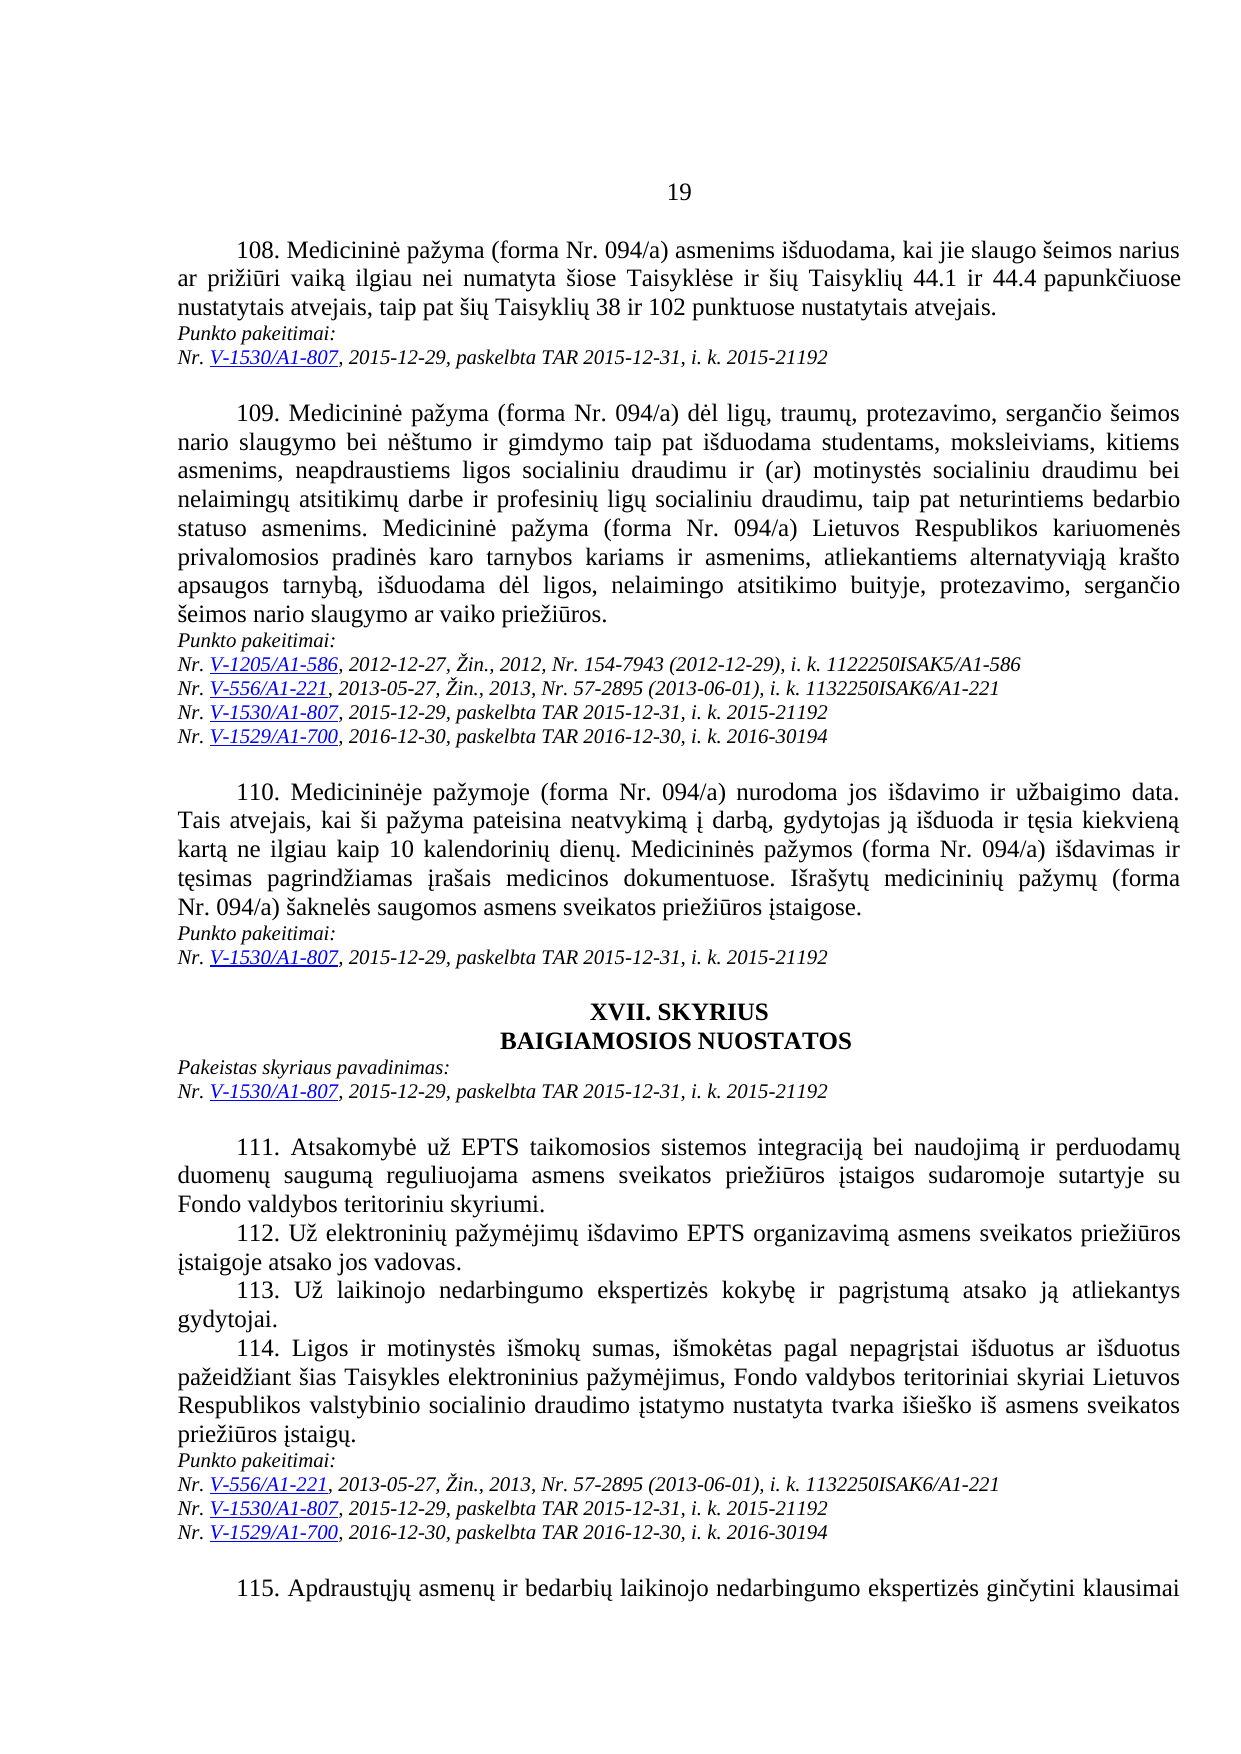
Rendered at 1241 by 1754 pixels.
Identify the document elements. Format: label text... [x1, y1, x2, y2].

text Punkto pakeitimai: [177, 628, 1181, 652]
text Pakeistas skyriaus pavadinimas: [177, 1055, 1181, 1079]
text Punkto pakeitimai: [177, 1448, 1181, 1472]
text Nr. V-1530/A1-807, 2015-12-29, paskelbta TAR 2015-12-31, i. k. 2015-21192 [177, 1496, 1181, 1520]
text 115. Apdraustųjų asmenų ir bedarbių laikinojo nedarbingumo ekspertizės ginčytini klausimai [177, 1573, 1181, 1602]
text XVII. skyrius [177, 997, 1181, 1026]
text 108. Medicininė pažyma (forma Nr. 094/a) asmenims išduodama, kai jie slaugo šeimos narius ar prižiūri vaiką ilgiau nei numatyta šiose Taisyklėse ir šių Taisyklių 44.1 ir 44.4 papunkčiuose nustatytais atvejais, taip pat šių Taisyklių 38 ir 102 punktuose nustatytais atvejais. [177, 235, 1181, 321]
text 110. Medicininėje pažymoje (forma Nr. 094/a) nurodoma jos išdavimo ir užbaigimo data. Tais atvejais, kai ši pažyma pateisina neatvykimą į darbą, gydytojas ją išduoda ir tęsia kiekvieną kartą ne ilgiau kaip 10 kalendorinių dienų. Medicininės pažymos (forma Nr. 094/a) išdavimas ir tęsimas pagrindžiamas įrašais medicinos dokumentuose. Išrašytų medicininių pažymų (forma Nr. 094/a) šaknelės saugomos asmens sveikatos priežiūros įstaigose. [177, 777, 1181, 921]
text Nr. V-556/A1-221, 2013-05-27, Žin., 2013, Nr. 57-2895 (2013-06-01), i. k. 1132250ISAK6/A1-221 [177, 676, 1181, 700]
text Nr. V-1530/A1-807, 2015-12-29, paskelbta TAR 2015-12-31, i. k. 2015-21192 [177, 1079, 1181, 1103]
text 111. Atsakomybė už EPTS taikomosios sistemos integraciją bei naudojimą ir perduodamų duomenų saugumą reguliuojama asmens sveikatos priežiūros įstaigos sudaromoje sutartyje su Fondo valdybos teritoriniu skyriumi. [177, 1132, 1181, 1218]
text Punkto pakeitimai: [177, 921, 1181, 945]
text Nr. V-1530/A1-807, 2015-12-29, paskelbta TAR 2015-12-31, i. k. 2015-21192 [177, 345, 1181, 369]
text BAIGIAMOSIOS NUOSTATOS [177, 1026, 1181, 1055]
text 112. Už elektroninių pažymėjimų išdavimo EPTS organizavimą asmens sveikatos priežiūros įstaigoje atsako jos vadovas. [177, 1218, 1181, 1276]
text Nr. V-1529/A1-700, 2016-12-30, paskelbta TAR 2016-12-30, i. k. 2016-30194 [177, 724, 1181, 748]
text 114. Ligos ir motinystės išmokų sumas, išmokėtas pagal nepagrįstai išduotus ar išduotus pažeidžiant šias Taisykles elektroninius pažymėjimus, Fondo valdybos teritoriniai skyriai Lietuvos Respublikos valstybinio socialinio draudimo įstatymo nustatyta tvarka išieško iš asmens sveikatos priežiūros įstaigų. [177, 1333, 1181, 1448]
text Nr. V-1529/A1-700, 2016-12-30, paskelbta TAR 2016-12-30, i. k. 2016-30194 [177, 1520, 1181, 1544]
text Punkto pakeitimai: [177, 321, 1181, 345]
text Nr. V-1530/A1-807, 2015-12-29, paskelbta TAR 2015-12-31, i. k. 2015-21192 [177, 945, 1181, 969]
text Nr. V-1530/A1-807, 2015-12-29, paskelbta TAR 2015-12-31, i. k. 2015-21192 [177, 700, 1181, 724]
text 109. Medicininė pažyma (forma Nr. 094/a) dėl ligų, traumų, protezavimo, sergančio šeimos nario slaugymo bei nėštumo ir gimdymo taip pat išduodama studentams, moksleiviams, kitiems asmenims, neapdraustiems ligos socialiniu draudimu ir (ar) motinystės socialiniu draudimu bei nelaimingų atsitikimų darbe ir profesinių ligų socialiniu draudimu, taip pat neturintiems bedarbio statuso asmenims. Medicininė pažyma (forma Nr. 094/a) Lietuvos Respublikos kariuomenės privalomosios pradinės karo tarnybos kariams ir asmenims, atliekantiems alternatyviąją krašto apsaugos tarnybą, išduodama dėl ligos, nelaimingo atsitikimo buityje, protezavimo, sergančio šeimos nario slaugymo ar vaiko priežiūros. [177, 398, 1181, 628]
text Nr. V-1205/A1-586, 2012-12-27, Žin., 2012, Nr. 154-7943 (2012-12-29), i. k. 1122250ISAK5/A1-586 [177, 652, 1181, 676]
text Nr. V-556/A1-221, 2013-05-27, Žin., 2013, Nr. 57-2895 (2013-06-01), i. k. 1132250ISAK6/A1-221 [177, 1472, 1181, 1496]
text 113. Už laikinojo nedarbingumo ekspertizės kokybę ir pagrįstumą atsako ją atliekantys gydytojai. [177, 1276, 1181, 1333]
